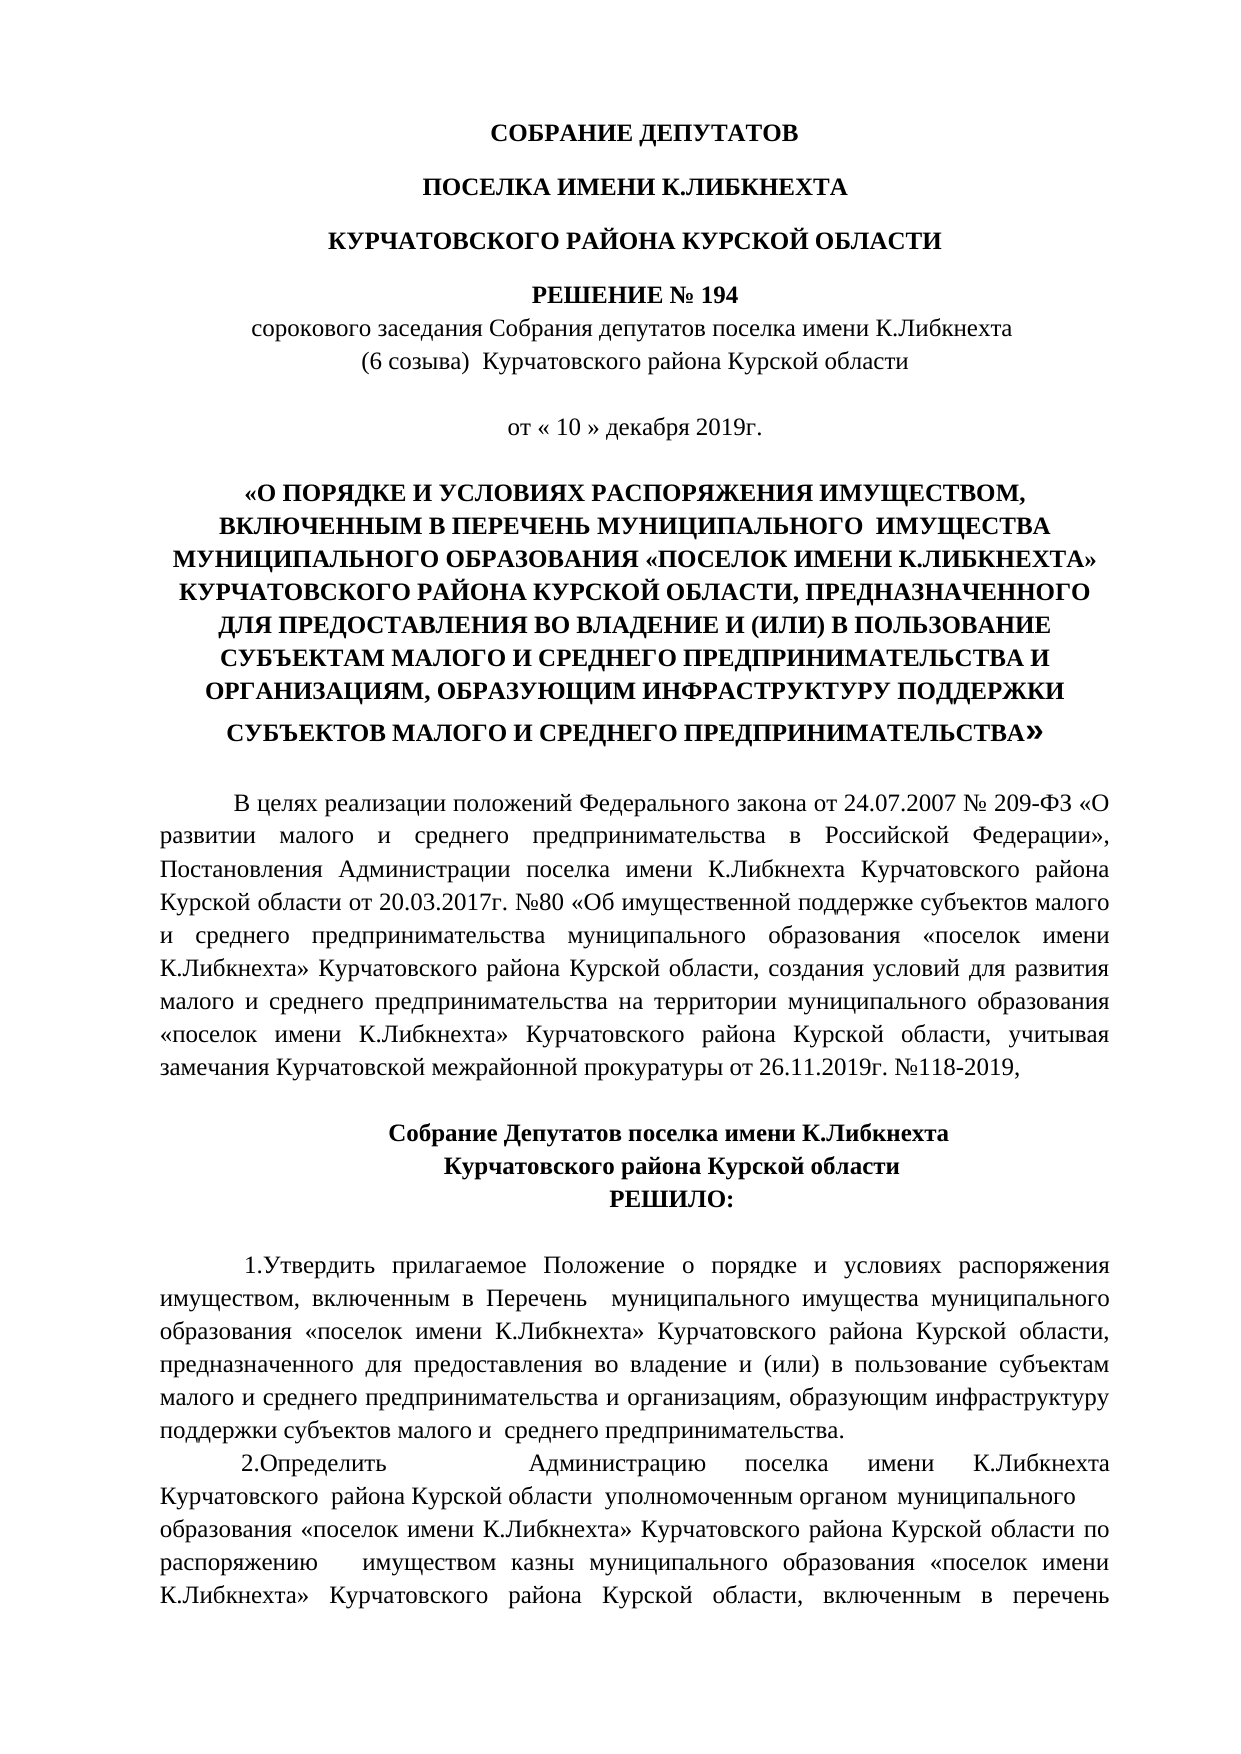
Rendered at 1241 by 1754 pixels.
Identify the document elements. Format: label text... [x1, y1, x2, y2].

text РЕШИЛО: [159, 1184, 1110, 1213]
text РЕШЕНИЕ № 194 [159, 280, 1110, 308]
text 2.Определить Администрацию поселка имени К.Либкнехта Курчатовского района Курской области уполномоченным органом муниципального образования «поселок имени К.Либкнехта» Курчатовского района Курской области по распоряжению имуществом казны муниципального образования «поселок имени К.Либкнехта» Курчатовского района Курской области, включенным в перечень [159, 1448, 1110, 1609]
text СОБРАНИЕ ДЕПУТАТОВ [159, 118, 1110, 147]
text ПОСЕЛКА ИМЕНИ К.ЛИБКНЕХТА [159, 172, 1110, 201]
text (6 созыва) Курчатовского района Курской области [159, 346, 1110, 374]
text В целях реализации положений Федерального закона от 24.07.2007 № 209-ФЗ «О развитии малого и среднего предпринимательства в Российской Федерации», Постановления Администрации поселка имени К.Либкнехта Курчатовского района Курской области от 20.03.2017г. №80 «Об имущественной поддержке субъектов малого и среднего предпринимательства муниципального образования «поселок имени К.Либкнехта» Курчатовского района Курской области, создания условий для развития малого и среднего предпринимательства на территории муниципального образования «поселок имени К.Либкнехта» Курчатовского района Курской области, учитывая замечания Курчатовской межрайонной прокуратуры от 26.11.2019г. №118-2019, [159, 788, 1110, 1081]
text Курчатовского района Курской области [159, 1151, 1110, 1179]
text 1.Утвердить прилагаемое Положение о порядке и условиях распоряжения имуществом, включенным в Перечень муниципального имущества муниципального образования «поселок имени К.Либкнехта» Курчатовского района Курской области, предназначенного для предоставления во владение и (или) в пользование субъектам малого и среднего предпринимательства и организациям, образующим инфраструктуру поддержки субъектов малого и среднего предпринимательства. [159, 1250, 1110, 1444]
text от « 10 » декабря 2019г. [159, 379, 1110, 441]
text КУРЧАТОВСКОГО РАЙОНА КУРСКОЙ ОБЛАСТИ [159, 226, 1110, 254]
text сорокового заседания Собрания депутатов поселка имени К.Либкнехта [159, 313, 1110, 341]
text Собрание Депутатов поселка имени К.Либкнехта [159, 1118, 1110, 1147]
text «О ПОРЯДКЕ И УСЛОВИЯХ РАСПОРЯЖЕНИЯ ИМУЩЕСТВОМ, ВКЛЮЧЕННЫМ В ПЕРЕЧЕНЬ МУНИЦИПАЛЬНОГО ИМУЩЕСТВА МУНИЦИПАЛЬНОГО ОБРАЗОВАНИЯ «ПОСЕЛОК ИМЕНИ К.ЛИБКНЕХТА» КУРЧАТОВСКОГО РАЙОНА КУРСКОЙ ОБЛАСТИ, ПРЕДНАЗНАЧЕННОГО ДЛЯ ПРЕДОСТАВЛЕНИЯ ВО ВЛАДЕНИЕ И (ИЛИ) В ПОЛЬЗОВАНИЕ СУБЪЕКТАМ МАЛОГО И СРЕДНЕГО ПРЕДПРИНИМАТЕЛЬСТВА И ОРГАНИЗАЦИЯМ, ОБРАЗУЮЩИМ ИНФРАСТРУКТУРУ ПОДДЕРЖКИ СУБЪЕКТОВ МАЛОГО И СРЕДНЕГО ПРЕДПРИНИМАТЕЛЬСТВА» [159, 478, 1110, 749]
